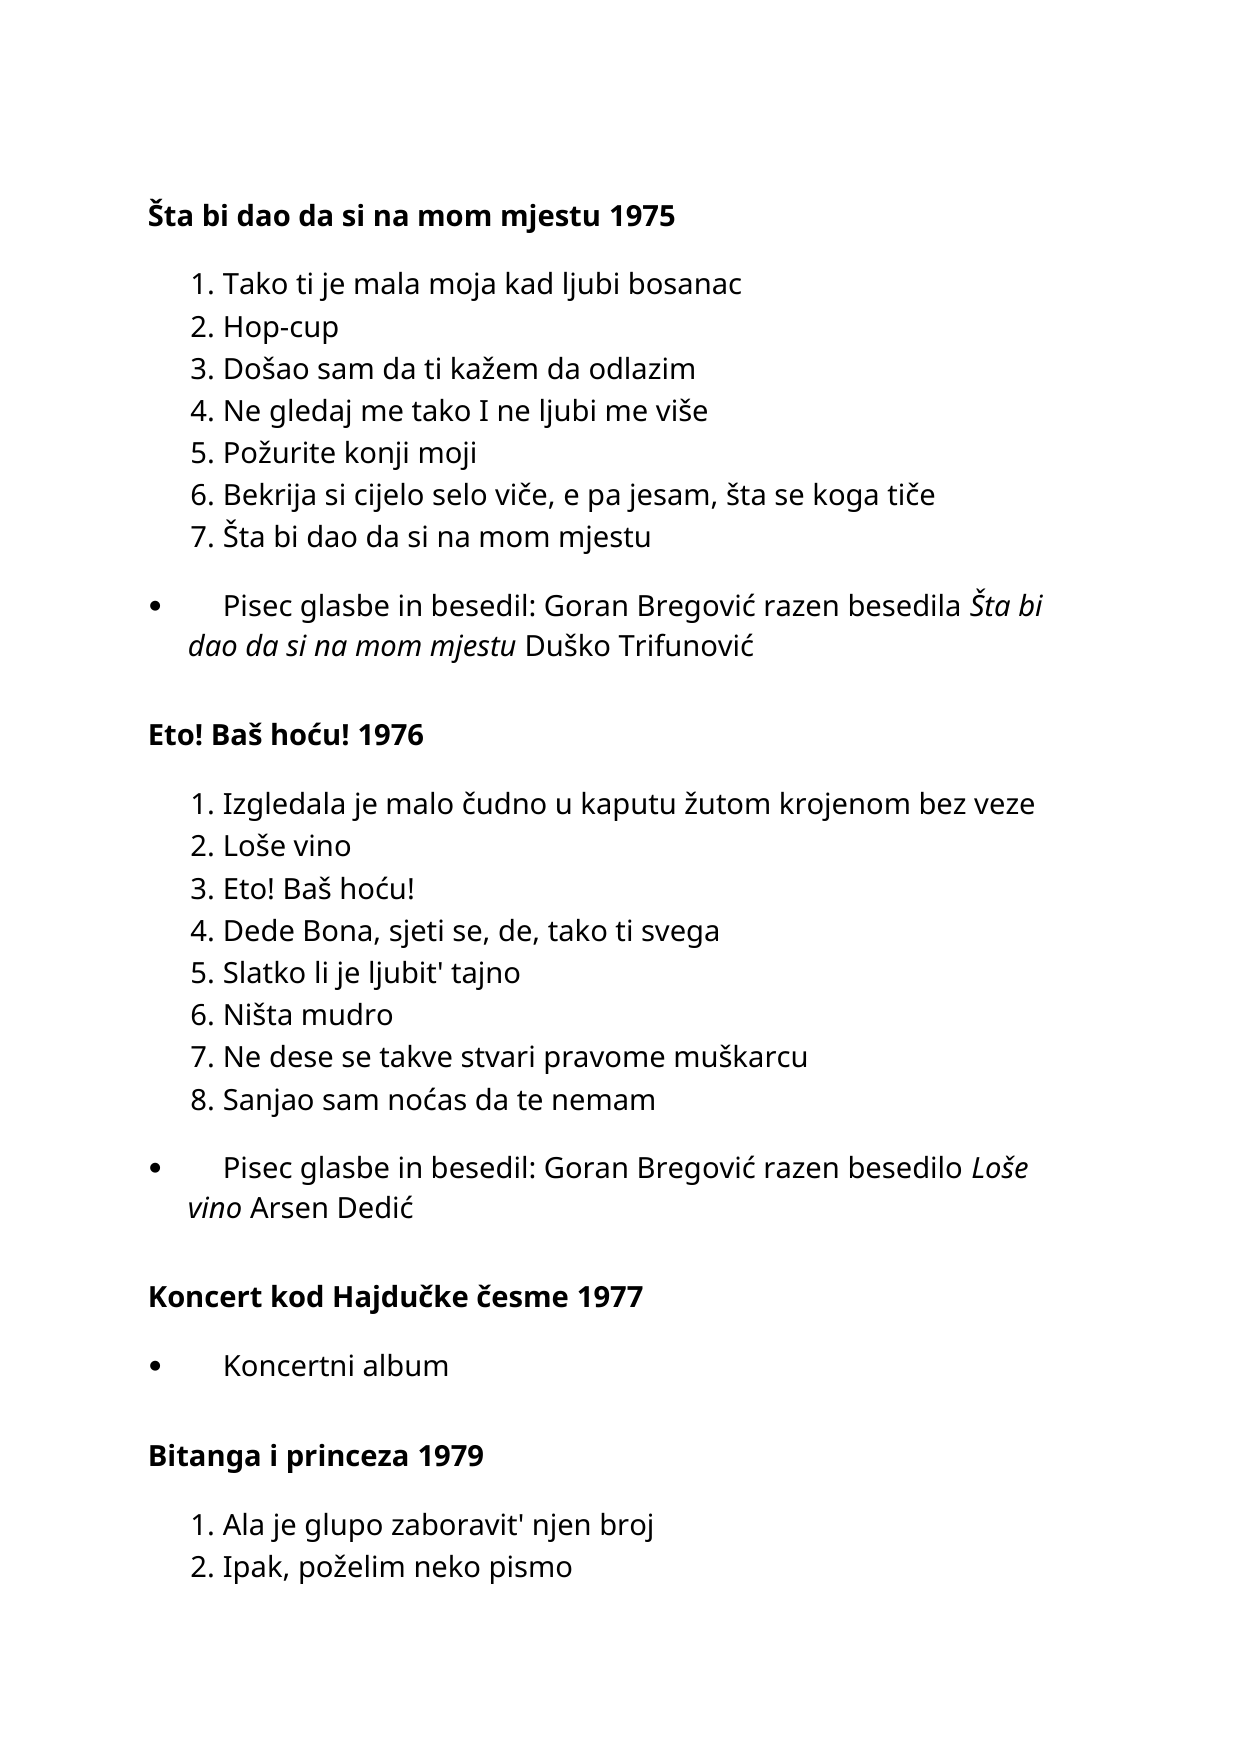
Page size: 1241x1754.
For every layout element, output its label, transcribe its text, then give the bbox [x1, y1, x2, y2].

list Bekrija si cijelo selo viče, e pa jesam, šta se koga tiče [190, 474, 1093, 514]
list Dede Bona, sjeti se, de, tako ti svega [190, 910, 1093, 950]
subtitle Eto! Baš hoću! 1976 [148, 715, 1093, 754]
list Požurite konji moji [190, 432, 1093, 472]
list Ipak, poželim neko pismo [190, 1546, 1093, 1586]
subtitle Koncert kod Hajdučke česme 1977 [148, 1277, 1093, 1316]
list Ne gledaj me tako I ne ljubi me više [190, 390, 1093, 430]
list Koncertni album [150, 1346, 1093, 1385]
list Sanjao sam noćas da te nemam [190, 1079, 1093, 1118]
subtitle Šta bi dao da si na mom mjestu 1975 [148, 195, 1093, 234]
list Slatko li je ljubit' tajno [190, 952, 1093, 992]
list Pisec glasbe in besedil: Goran Bregović razen besedilo Loše vino Arsen Dedić [150, 1148, 1093, 1227]
list Tako ti je mala moja kad ljubi bosanac [190, 264, 1093, 303]
list Izgledala je malo čudno u kaputu žutom krojenom bez veze [190, 783, 1093, 823]
list Došao sam da ti kažem da odlazim [190, 348, 1093, 388]
list Ne dese se takve stvari pravome muškarcu [190, 1037, 1093, 1076]
list Hop-cup [190, 306, 1093, 346]
list Šta bi dao da si na mom mjestu [190, 517, 1093, 556]
subtitle Bitanga i princeza 1979 [148, 1435, 1093, 1475]
list Ala je glupo zaboravit' njen broj [190, 1504, 1093, 1543]
list Ništa mudro [190, 994, 1093, 1034]
list Loše vino [190, 826, 1093, 865]
list Eto! Baš hoću! [190, 868, 1093, 908]
list Pisec glasbe in besedil: Goran Bregović razen besedila Šta bi dao da si na mom mjestu Duško Trifunović [150, 586, 1093, 665]
